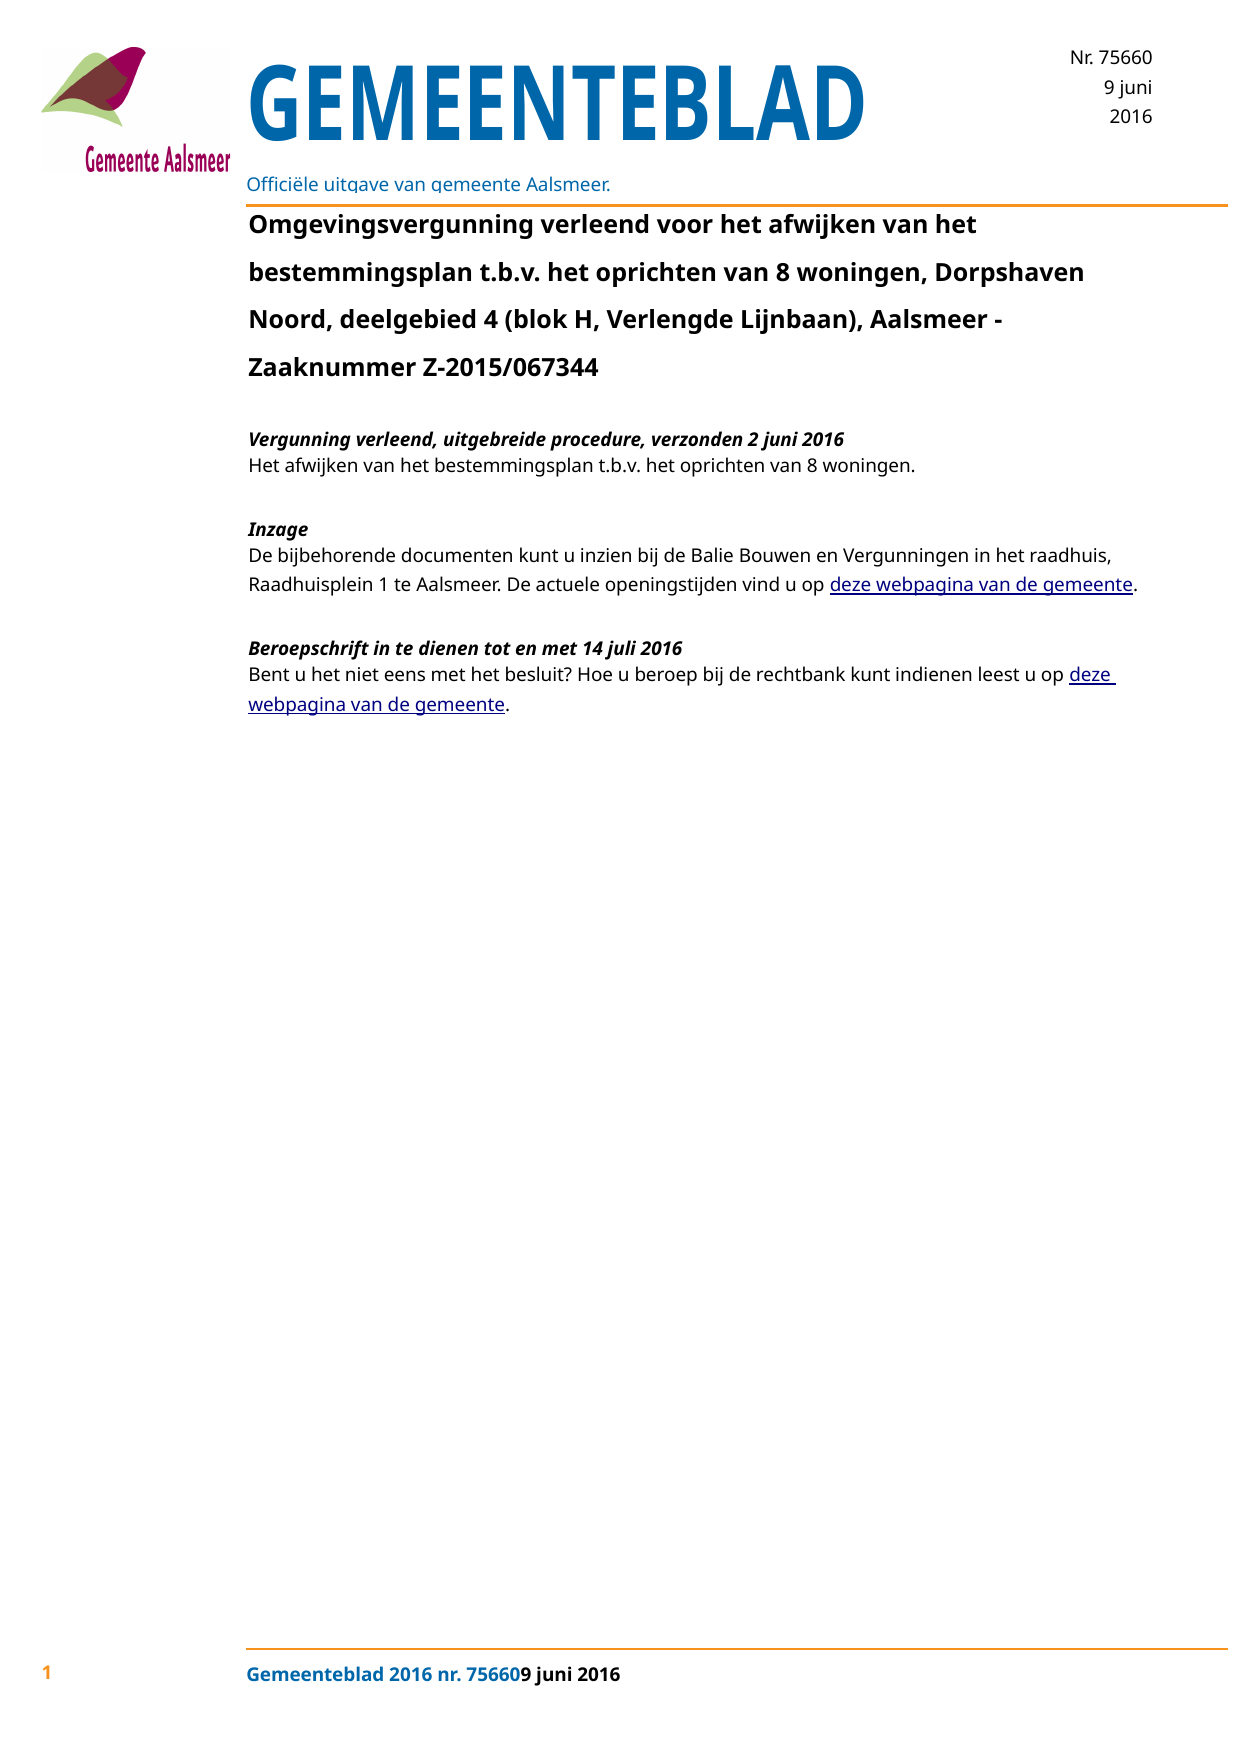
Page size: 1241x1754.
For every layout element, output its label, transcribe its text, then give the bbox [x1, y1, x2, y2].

text Bent u het niet eens met het besluit? Hoe u beroep bij de rechtbank kunt indienen leest u op deze webpagina van de gemeente. [248, 661, 1152, 717]
text Inzage [248, 516, 1152, 542]
text Beroepschrift in te dienen tot en met 14 juli 2016 [248, 636, 1152, 661]
text Het afwijken van het bestemmingsplan t.b.v. het oprichten van 8 woningen. [248, 452, 1152, 478]
text Omgevingsvergunning verleend voor het afwijken van het bestemmingsplan t.b.v. het oprichten van 8 woningen, Dorpshaven Noord, deelgebied 4 (blok H, Verlengde Lijnbaan), Aalsmeer - Zaaknummer Z-2015/067344 [248, 207, 1152, 384]
text Vergunning verleend, uitgebreide procedure, verzonden 2 juni 2016 [248, 427, 1152, 452]
picture [41, 47, 231, 172]
text De bijbehorende documenten kunt u inzien bij de Balie Bouwen en Vergunningen in het raadhuis, Raadhuisplein 1 te Aalsmeer. De actuele openingstijden vind u op deze webpagina van de gemeente. [248, 542, 1152, 597]
